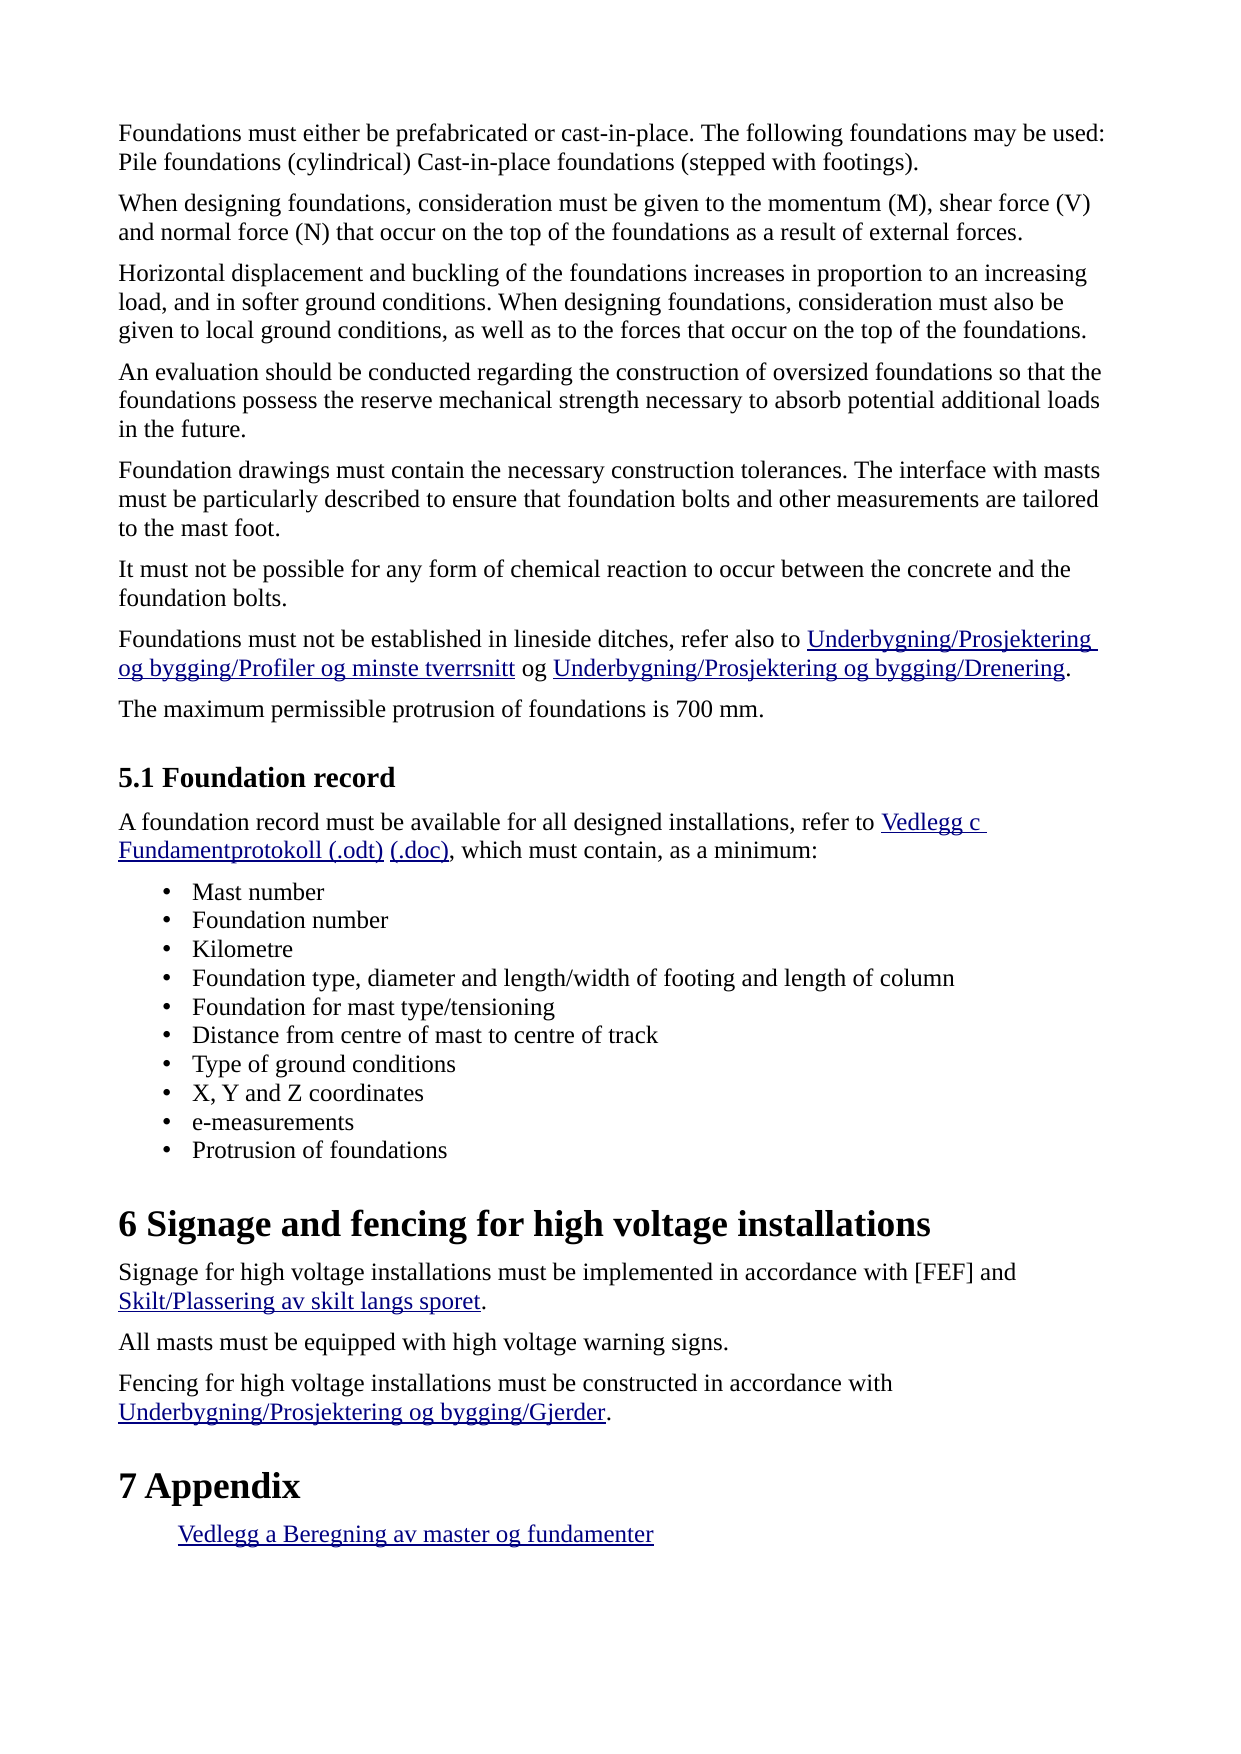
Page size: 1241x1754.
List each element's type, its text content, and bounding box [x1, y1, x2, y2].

text The maximum permissible protrusion of foundations is 700 mm. [118, 694, 1122, 723]
list Vedlegg a Beregning av master og fundamenter [177, 1519, 1122, 1548]
text All masts must be equipped with high voltage warning signs. [118, 1327, 1122, 1356]
list Foundation type, diameter and length/width of footing and length of column [162, 963, 1122, 992]
text A foundation record must be available for all designed installations, refer to Vedlegg c Fundamentprotokoll (.odt) (.doc), which must contain, as a minimum: [118, 807, 1122, 864]
text Foundations must either be prefabricated or cast-in-place. The following foundations may be used: Pile foundations (cylindrical) Cast-in-place foundations (stepped with footings). [118, 118, 1122, 176]
list Protrusion of foundations [162, 1135, 1122, 1164]
text Signage for high voltage installations must be implemented in accordance with [FEF] and Skilt/Plassering av skilt langs sporet. [118, 1257, 1122, 1315]
list Type of ground conditions [162, 1049, 1122, 1078]
text It must not be possible for any form of chemical reaction to occur between the concrete and the foundation bolts. [118, 554, 1122, 612]
list X, Y and Z coordinates [162, 1078, 1122, 1107]
text Foundations must not be established in lineside ditches, refer also to Underbygning/Prosjektering og bygging/Profiler og minste tverrsnitt og Underbygning/Prosjektering og bygging/Drenering. [118, 624, 1122, 682]
list Foundation for mast type/tensioning [162, 992, 1122, 1020]
list Distance from centre of mast to centre of track [162, 1020, 1122, 1049]
list Kilometre [162, 934, 1122, 963]
text Fencing for high voltage installations must be constructed in accordance with Underbygning/Prosjektering og bygging/Gjerder. [118, 1368, 1122, 1426]
list Foundation number [162, 905, 1122, 934]
text When designing foundations, consideration must be given to the momentum (M), shear force (V) and normal force (N) that occur on the top of the foundations as a result of external forces. [118, 188, 1122, 246]
list Mast number [162, 877, 1122, 905]
text Foundation drawings must contain the necessary construction tolerances. The interface with masts must be particularly described to ensure that foundation bolts and other measurements are tailored to the mast foot. [118, 456, 1122, 542]
text Horizontal displacement and buckling of the foundations increases in proportion to an increasing load, and in softer ground conditions. When designing foundations, consideration must also be given to local ground conditions, as well as to the forces that occur on the top of the foundations. [118, 258, 1122, 344]
subtitle 6 Signage and fencing for high voltage installations [118, 1202, 1122, 1245]
subtitle 5.1 Foundation record [118, 761, 1122, 794]
list e-measurements [162, 1107, 1122, 1135]
subtitle 7 Appendix [118, 1463, 1122, 1507]
text An evaluation should be conducted regarding the construction of oversized foundations so that the foundations possess the reserve mechanical strength necessary to absorb potential additional loads in the future. [118, 357, 1122, 443]
